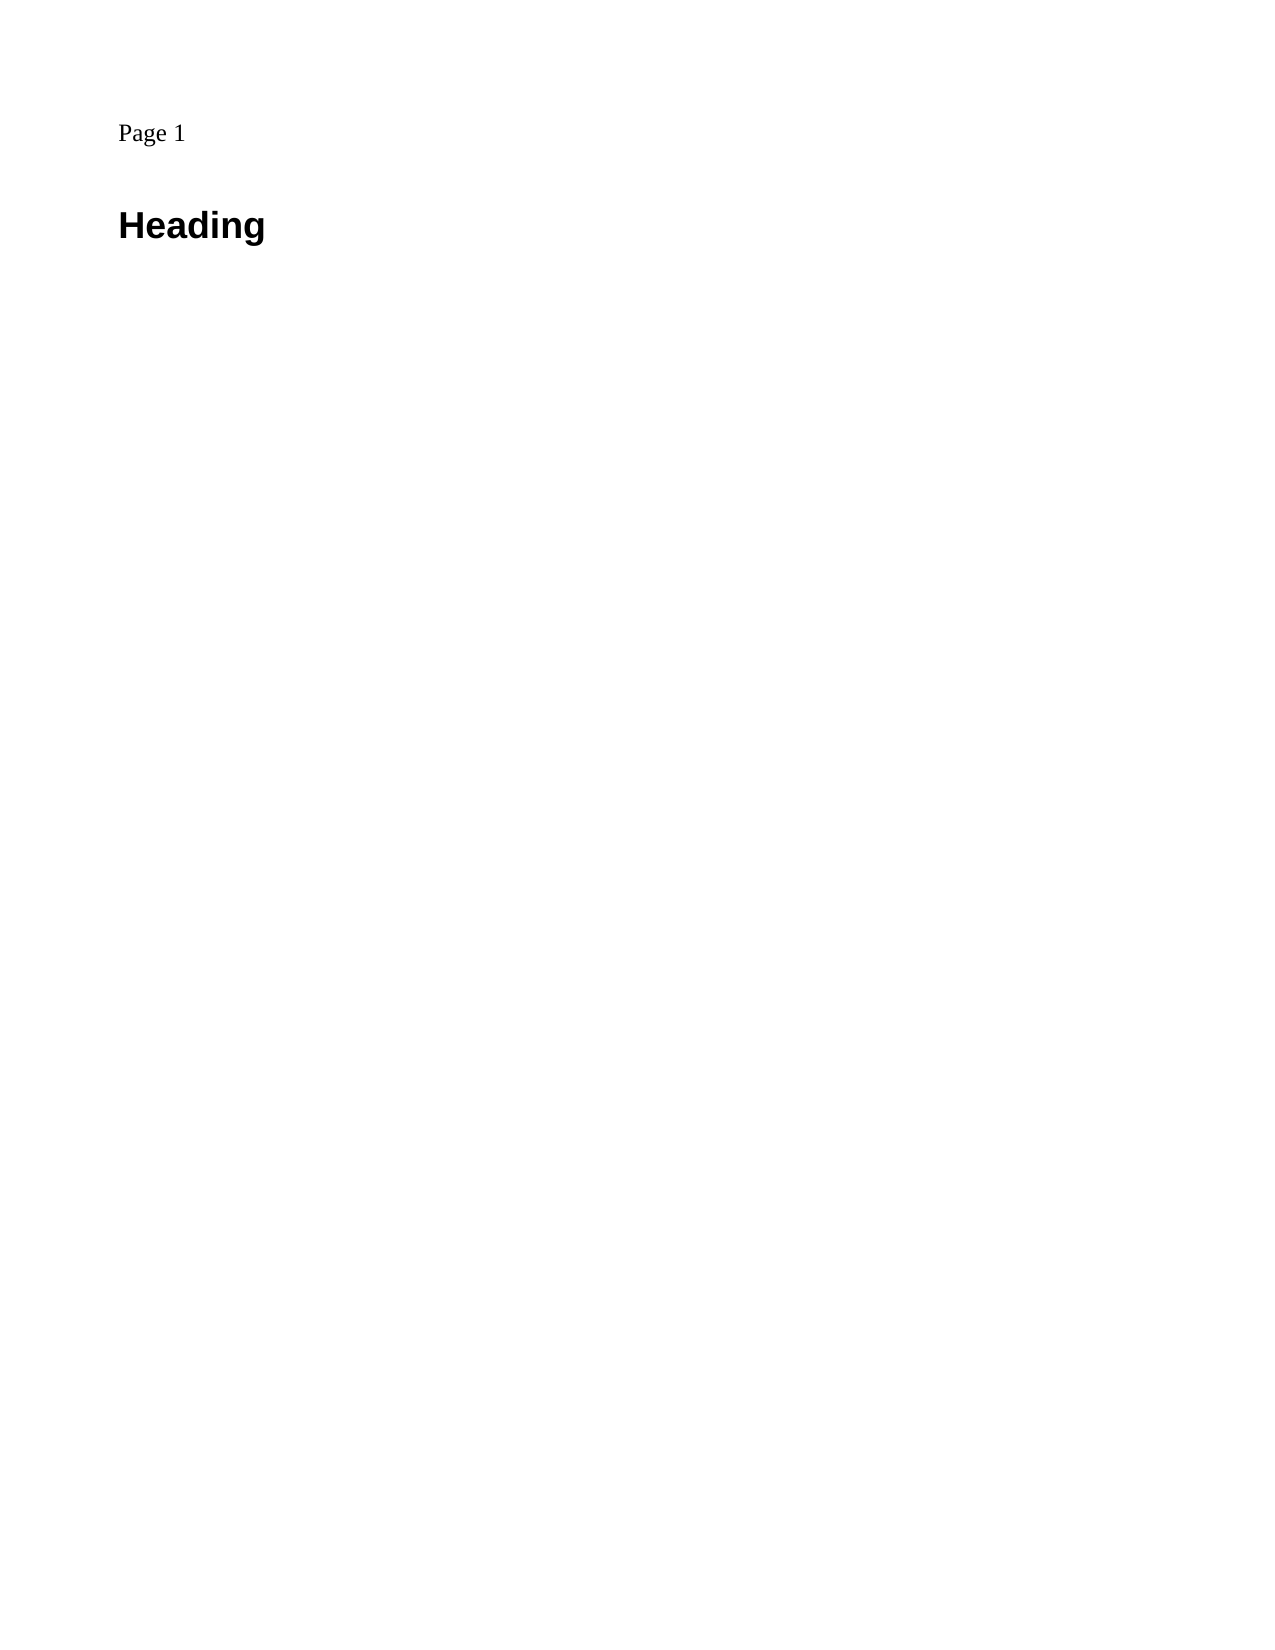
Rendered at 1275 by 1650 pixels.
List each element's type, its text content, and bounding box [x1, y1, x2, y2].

subtitle Heading [118, 203, 1157, 246]
